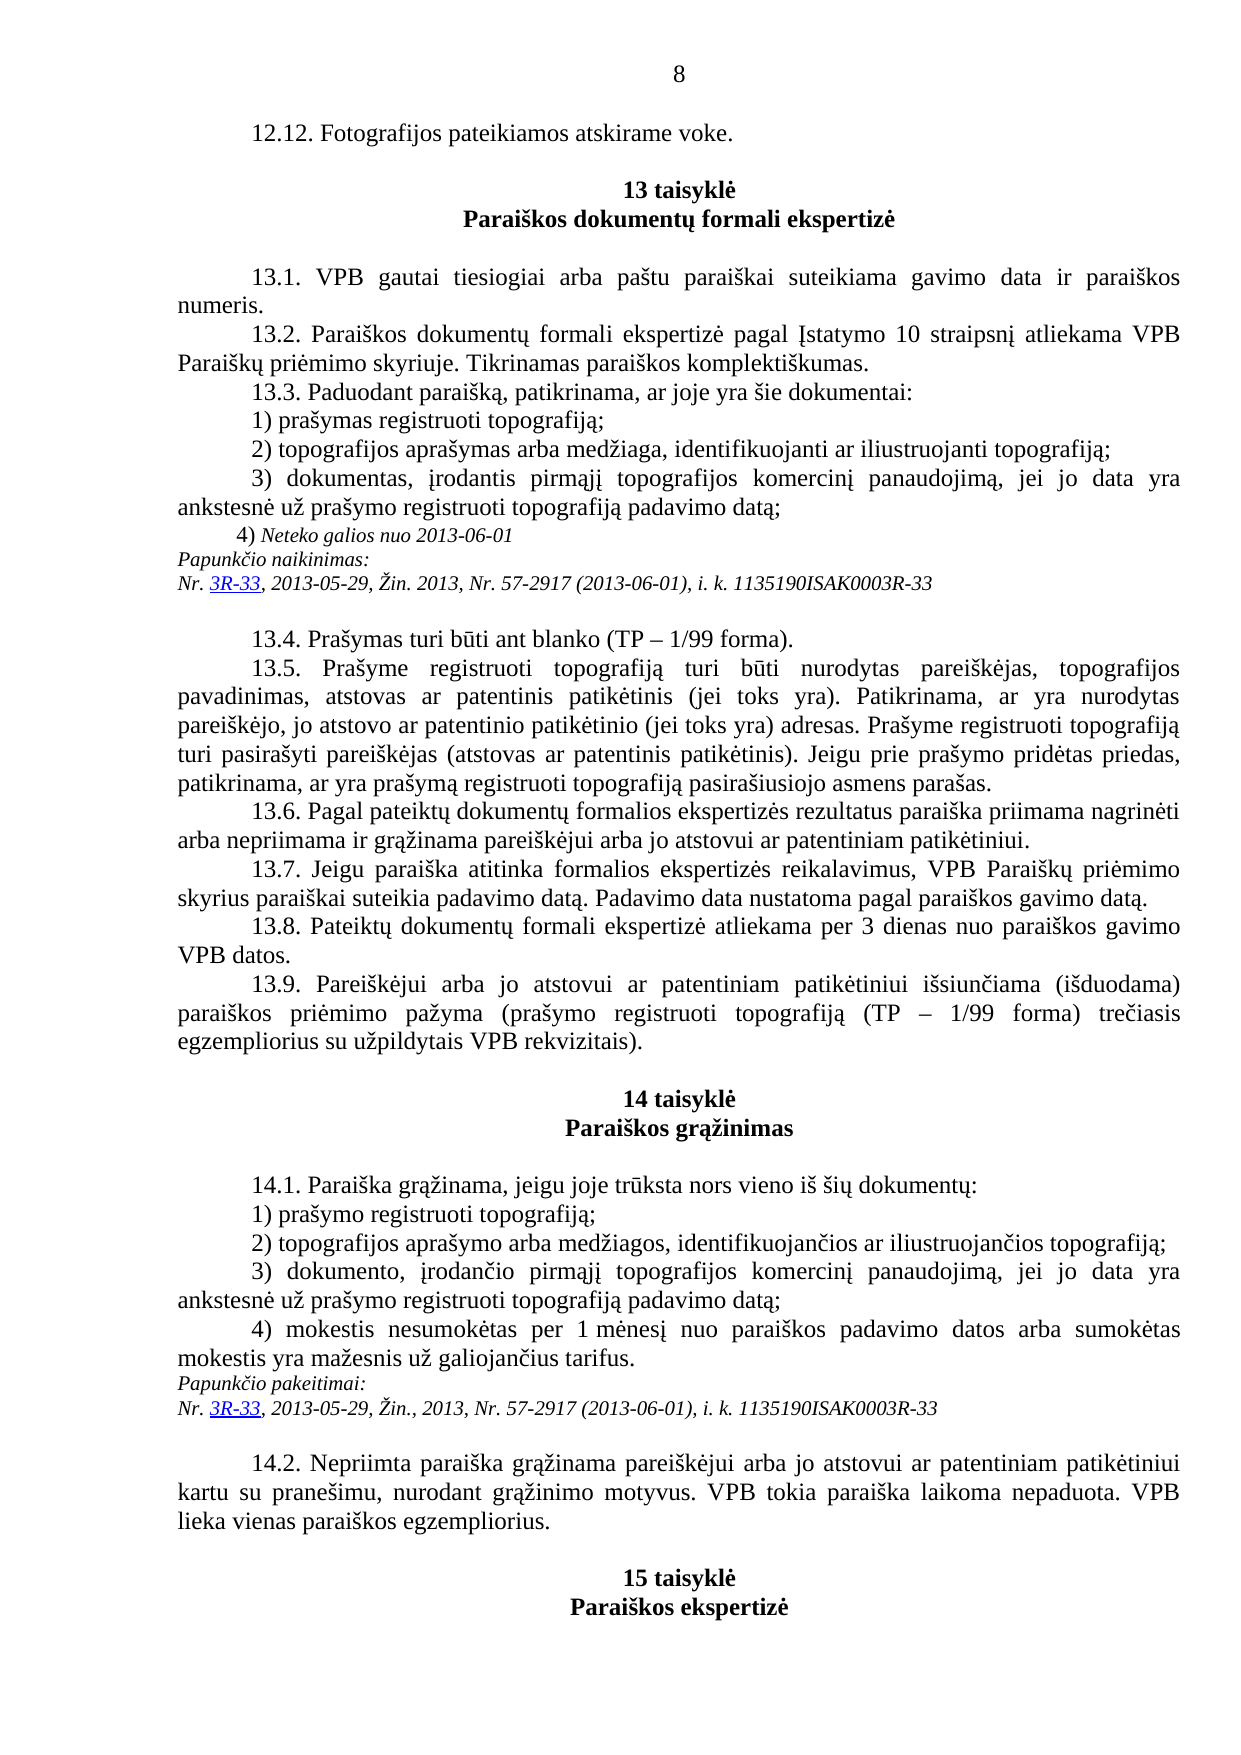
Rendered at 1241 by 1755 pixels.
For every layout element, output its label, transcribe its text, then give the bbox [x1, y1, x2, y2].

text 13.5. Prašyme registruoti topografiją turi būti nurodytas pareiškėjas, topografijos pavadinimas, atstovas ar patentinis patikėtinis (jei toks yra). Patikrinama, ar yra nurodytas pareiškėjo, jo atstovo ar patentinio patikėtinio (jei toks yra) adresas. Prašyme registruoti topografiją turi pasirašyti pareiškėjas (atstovas ar patentinis patikėtinis). Jeigu prie prašymo pridėtas priedas, patikrinama, ar yra prašymą registruoti topografiją pasirašiusiojo asmens parašas. [177, 653, 1181, 796]
text 2) topografijos aprašymas arba medžiaga, identifikuojanti ar iliustruojanti topografiją; [177, 434, 1181, 463]
text 3) dokumento, įrodančio pirmąjį topografijos komercinį panaudojimą, jei jo data yra ankstesnė už prašymo registruoti topografiją padavimo datą; [177, 1256, 1181, 1314]
text Papunkčio naikinimas: [177, 547, 1181, 571]
text 13 taisyklė [177, 176, 1181, 204]
text 13.3. Paduodant paraišką, patikrinama, ar joje yra šie dokumentai: [177, 377, 1181, 406]
text Papunkčio pakeitimai: [177, 1371, 1181, 1395]
text Nr. 3R-33, 2013-05-29, Žin., 2013, Nr. 57-2917 (2013-06-01), i. k. 1135190ISAK0003R-33 [177, 1395, 1181, 1419]
text 13.2. Paraiškos dokumentų formali ekspertizė pagal Įstatymo 10 straipsnį atliekama VPB Paraiškų priėmimo skyriuje. Tikrinamas paraiškos komplektiškumas. [177, 319, 1181, 377]
text 13.6. Pagal pateiktų dokumentų formalios ekspertizės rezultatus paraiška priimama nagrinėti arba nepriimama ir grąžinama pareiškėjui arba jo atstovui ar patentiniam patikėtiniui. [177, 796, 1181, 854]
text 13.1. VPB gautai tiesiogiai arba paštu paraiškai suteikiama gavimo data ir paraiškos numeris. [177, 262, 1181, 319]
text 1) prašymas registruoti topografiją; [177, 406, 1181, 434]
text Nr. 3R-33, 2013-05-29, Žin. 2013, Nr. 57-2917 (2013-06-01), i. k. 1135190ISAK0003R-33 [177, 571, 1181, 595]
text 14.2. Nepriimta paraiška grąžinama pareiškėjui arba jo atstovui ar patentiniam patikėtiniui kartu su pranešimu, nurodant grąžinimo motyvus. VPB tokia paraiška laikoma nepaduota. VPB lieka vienas paraiškos egzempliorius. [177, 1448, 1181, 1534]
text 13.9. Pareiškėjui arba jo atstovui ar patentiniam patikėtiniui išsiunčiama (išduodama) paraiškos priėmimo pažyma (prašymo registruoti topografiją (TP – 1/99 forma) trečiasis egzempliorius su užpildytais VPB rekvizitais). [177, 969, 1181, 1055]
text 13.8. Pateiktų dokumentų formali ekspertizė atliekama per 3 dienas nuo paraiškos gavimo VPB datos. [177, 911, 1181, 969]
text 12.12. Fotografijos pateikiamos atskirame voke. [177, 118, 1181, 147]
text 13.4. Prašymas turi būti ant blanko (TP – 1/99 forma). [177, 624, 1181, 653]
text 15 taisyklė [177, 1563, 1181, 1592]
text Paraiškos dokumentų formali ekspertizė [177, 204, 1181, 233]
text 1) prašymo registruoti topografiją; [177, 1199, 1181, 1228]
text 3) dokumentas, įrodantis pirmąjį topografijos komercinį panaudojimą, jei jo data yra ankstesnė už prašymo registruoti topografiją padavimo datą; [177, 463, 1181, 521]
text Paraiškos ekspertizė [177, 1592, 1181, 1621]
text Paraiškos grąžinimas [177, 1113, 1181, 1141]
text 2) topografijos aprašymo arba medžiagos, identifikuojančios ar iliustruojančios topografiją; [177, 1228, 1181, 1256]
text 14 taisyklė [177, 1084, 1181, 1113]
text 13.7. Jeigu paraiška atitinka formalios ekspertizės reikalavimus, VPB Paraiškų priėmimo skyrius paraiškai suteikia padavimo datą. Padavimo data nustatoma pagal paraiškos gavimo datą. [177, 854, 1181, 911]
text 4) mokestis nesumokėtas per 1 mėnesį nuo paraiškos padavimo datos arba sumokėtas mokestis yra mažesnis už galiojančius tarifus. [177, 1314, 1181, 1371]
text 14.1. Paraiška grąžinama, jeigu joje trūksta nors vieno iš šių dokumentų: [177, 1170, 1181, 1199]
text 4) Neteko galios nuo 2013-06-01 [177, 521, 1181, 547]
